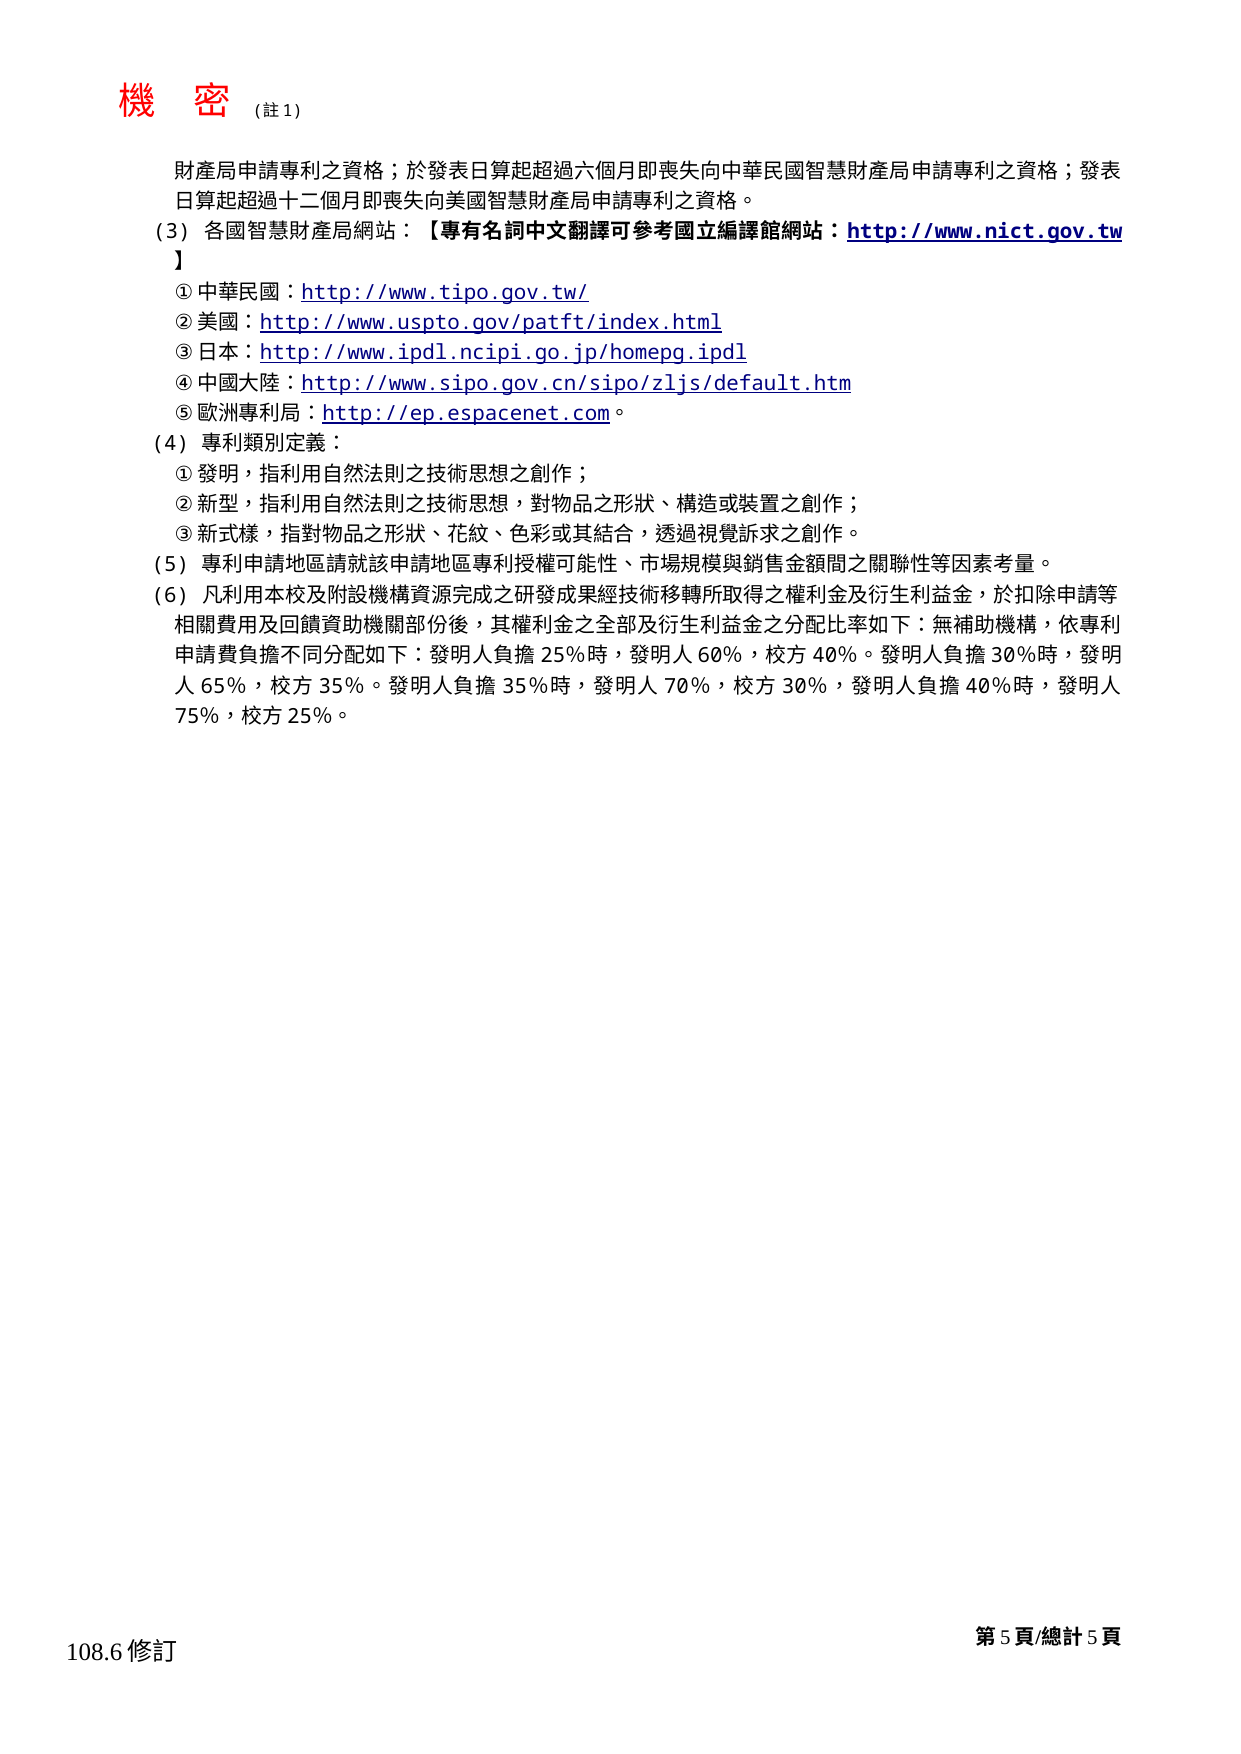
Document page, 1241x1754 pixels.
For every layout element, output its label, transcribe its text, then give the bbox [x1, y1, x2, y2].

text ①發明，指利用自然法則之技術思想之創作； [174, 457, 1122, 487]
text (4) 專利類別定義： [114, 426, 1122, 457]
text ③新式樣，指對物品之形狀、花紋、色彩或其結合，透過視覺訴求之創作。 [174, 517, 1122, 548]
text ②新型，指利用自然法則之技術思想，對物品之形狀、構造或裝置之創作； [174, 487, 1122, 517]
text (6) 凡利用本校及附設機構資源完成之研發成果經技術移轉所取得之權利金及衍生利益金，於扣除申請等相關費用及回饋資助機關部份後，其權利金之全部及衍生利益金之分配比率如下：無補助機構，依專利申請費負擔不同分配如下：發明人負擔25％時，發明人60％，校方40％。發明人負擔30％時，發明人65％，校方35％。發明人負擔35％時，發明人70％，校方30％，發明人負擔40％時，發明人75％，校方25％。 [114, 578, 1122, 729]
text ①中華民國：http://www.tipo.gov.tw/ [174, 275, 1122, 305]
text ④中國大陸：http://www.sipo.gov.cn/sipo/zljs/default.htm [174, 366, 1122, 396]
text (3) 各國智慧財產局網站：【專有名詞中文翻譯可參考國立編譯館網站：http://www.nict.gov.tw 】 [114, 214, 1122, 275]
text ⑤歐洲專利局：http://ep.espacenet.com。 [174, 396, 1122, 426]
text ②美國：http://www.uspto.gov/patft/index.html [174, 305, 1122, 336]
text ③日本：http://www.ipdl.ncipi.go.jp/homepg.ipdl [174, 336, 1122, 366]
text (5) 專利申請地區請就該申請地區專利授權可能性、市場規模與銷售金額間之關聯性等因素考量。 [114, 548, 1122, 578]
text 財產局申請專利之資格；於發表日算起超過六個月即喪失向中華民國智慧財產局申請專利之資格；發表日算起超過十二個月即喪失向美國智慧財產局申請專利之資格。 [114, 154, 1122, 214]
